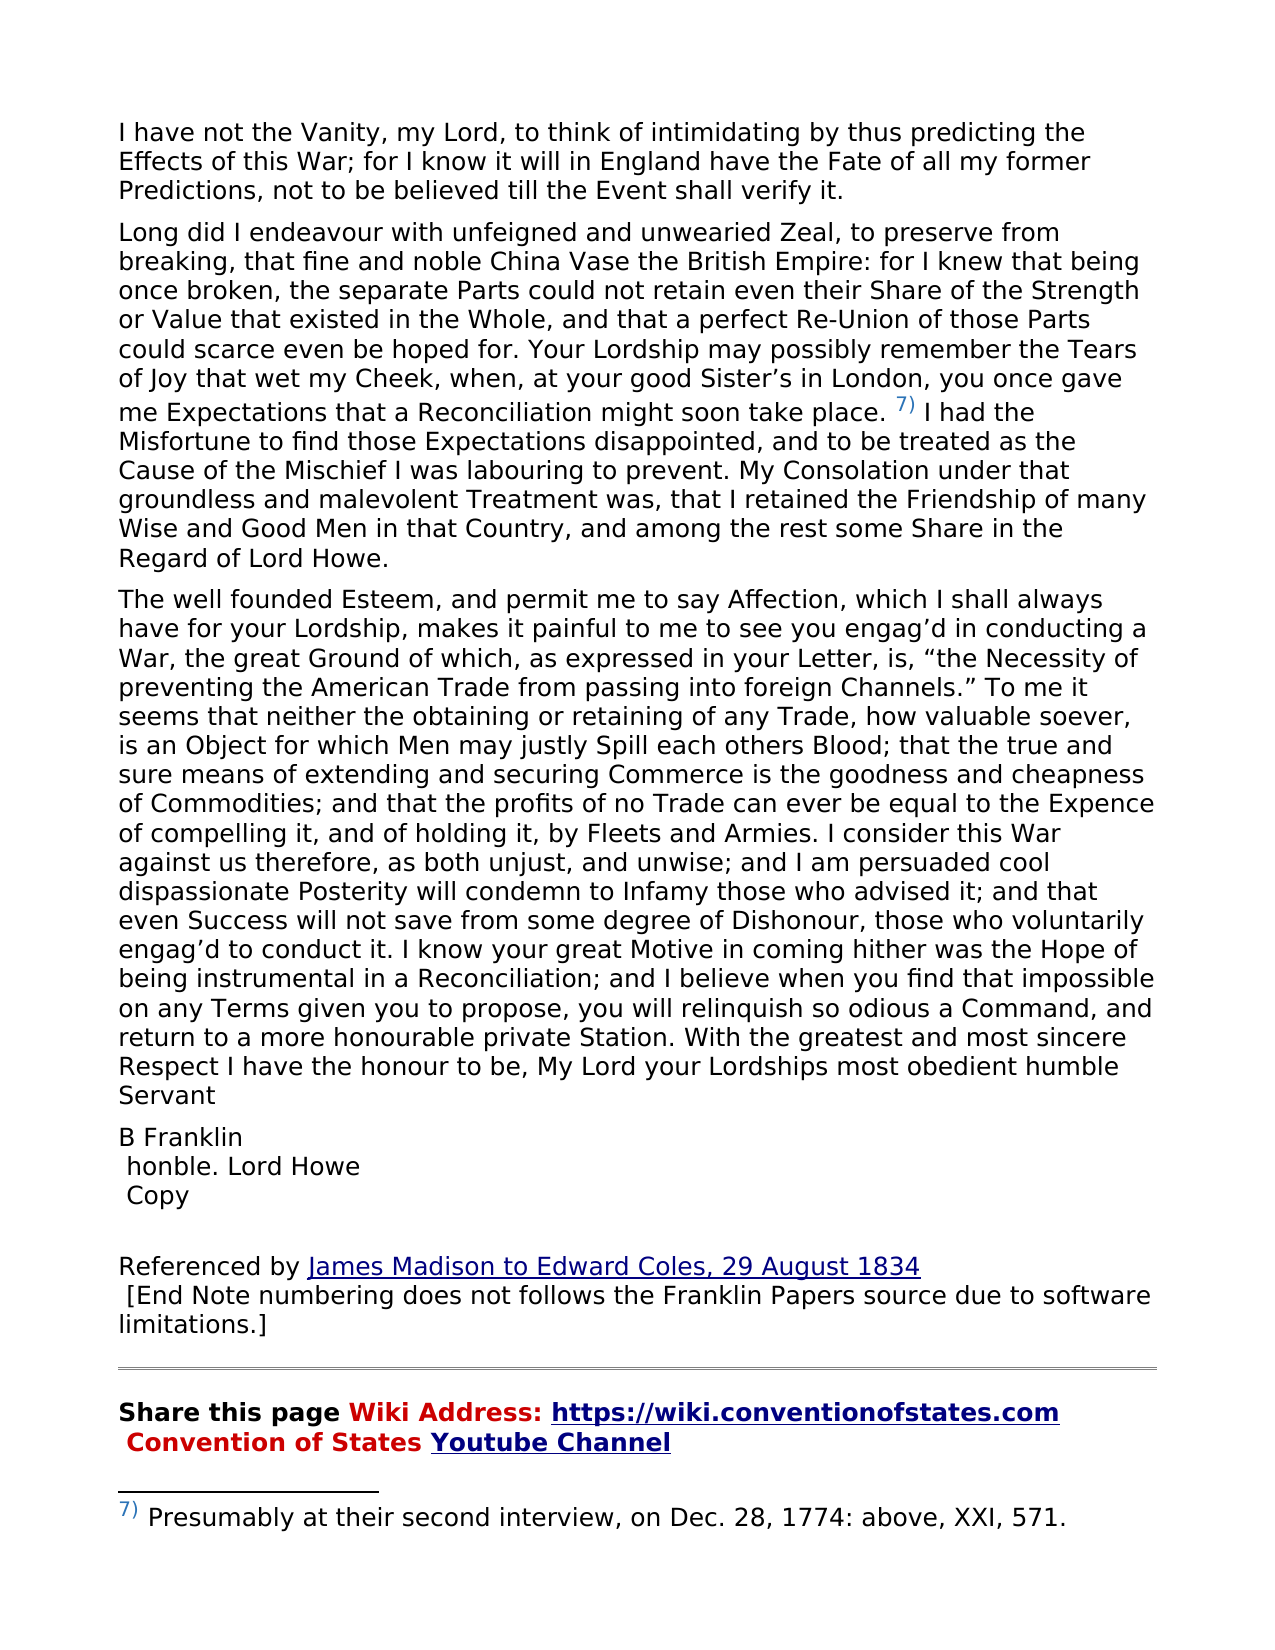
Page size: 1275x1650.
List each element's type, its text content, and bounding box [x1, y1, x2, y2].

text I have not the Vanity, my Lord, to think of intimidating by thus predicting the Effects of this War; for I know it will in England have the Fate of all my former Predictions, not to be believed till the Event shall verify it. [118, 118, 1157, 206]
text Presumably at their second interview, on Dec. 28, 1774: above, XXI, 571. [118, 1498, 1157, 1532]
text The well founded Esteem, and permit me to say Affection, which I shall always have for your Lordship, makes it painful to me to see you engag’d in conducting a War, the great Ground of which, as expressed in your Letter, is, “the Necessity of preventing the American Trade from passing into foreign Channels.” To me it seems that neither the obtaining or retaining of any Trade, how valuable soever, is an Object for which Men may justly Spill each others Blood; that the true and sure means of extending and securing Commerce is the goodness and cheapness of Commodities; and that the profits of no Trade can ever be equal to the Expence of compelling it, and of holding it, by Fleets and Armies. I consider this War against us therefore, as both unjust, and unwise; and I am persuaded cool dispassionate Posterity will condemn to Infamy those who advised it; and that even Success will not save from some degree of Dishonour, those who voluntarily engag’d to conduct it. I know your great Motive in coming hither was the Hope of being instrumental in a Reconciliation; and I believe when you find that impossible on any Terms given you to propose, you will relinquish so odious a Command, and return to a more honourable private Station. With the greatest and most sincere Respect I have the honour to be, My Lord your Lordships most obedient humble Servant [118, 586, 1157, 1111]
text Share this page Wiki Address: https://wiki.conventionofstates.com Convention of States Youtube Channel [118, 1398, 1157, 1457]
text Long did I endeavour with unfeigned and unwearied Zeal, to preserve from breaking, that fine and noble China Vase the British Empire: for I knew that being once broken, the separate Parts could not retain even their Share of the Strength or Value that existed in the Whole, and that a perfect Re-Union of those Parts could scarce even be hoped for. Your Lordship may possibly remember the Tears of Joy that wet my Cheek, when, at your good Sister’s in London, you once gave me Expectations that a Reconciliation might soon take place. I had the Misfortune to find those Expectations disappointed, and to be treated as the Cause of the Mischief I was labouring to prevent. My Consolation under that groundless and malevolent Treatment was, that I retained the Friendship of many Wise and Good Men in that Country, and among the rest some Share in the Regard of Lord Howe. [118, 218, 1157, 573]
text B Franklin honble. Lord Howe Copy [118, 1123, 1157, 1240]
text Referenced by James Madison to Edward Coles, 29 August 1834 [End Note numbering does not follows the Franklin Papers source due to software limitations.] [118, 1252, 1157, 1340]
